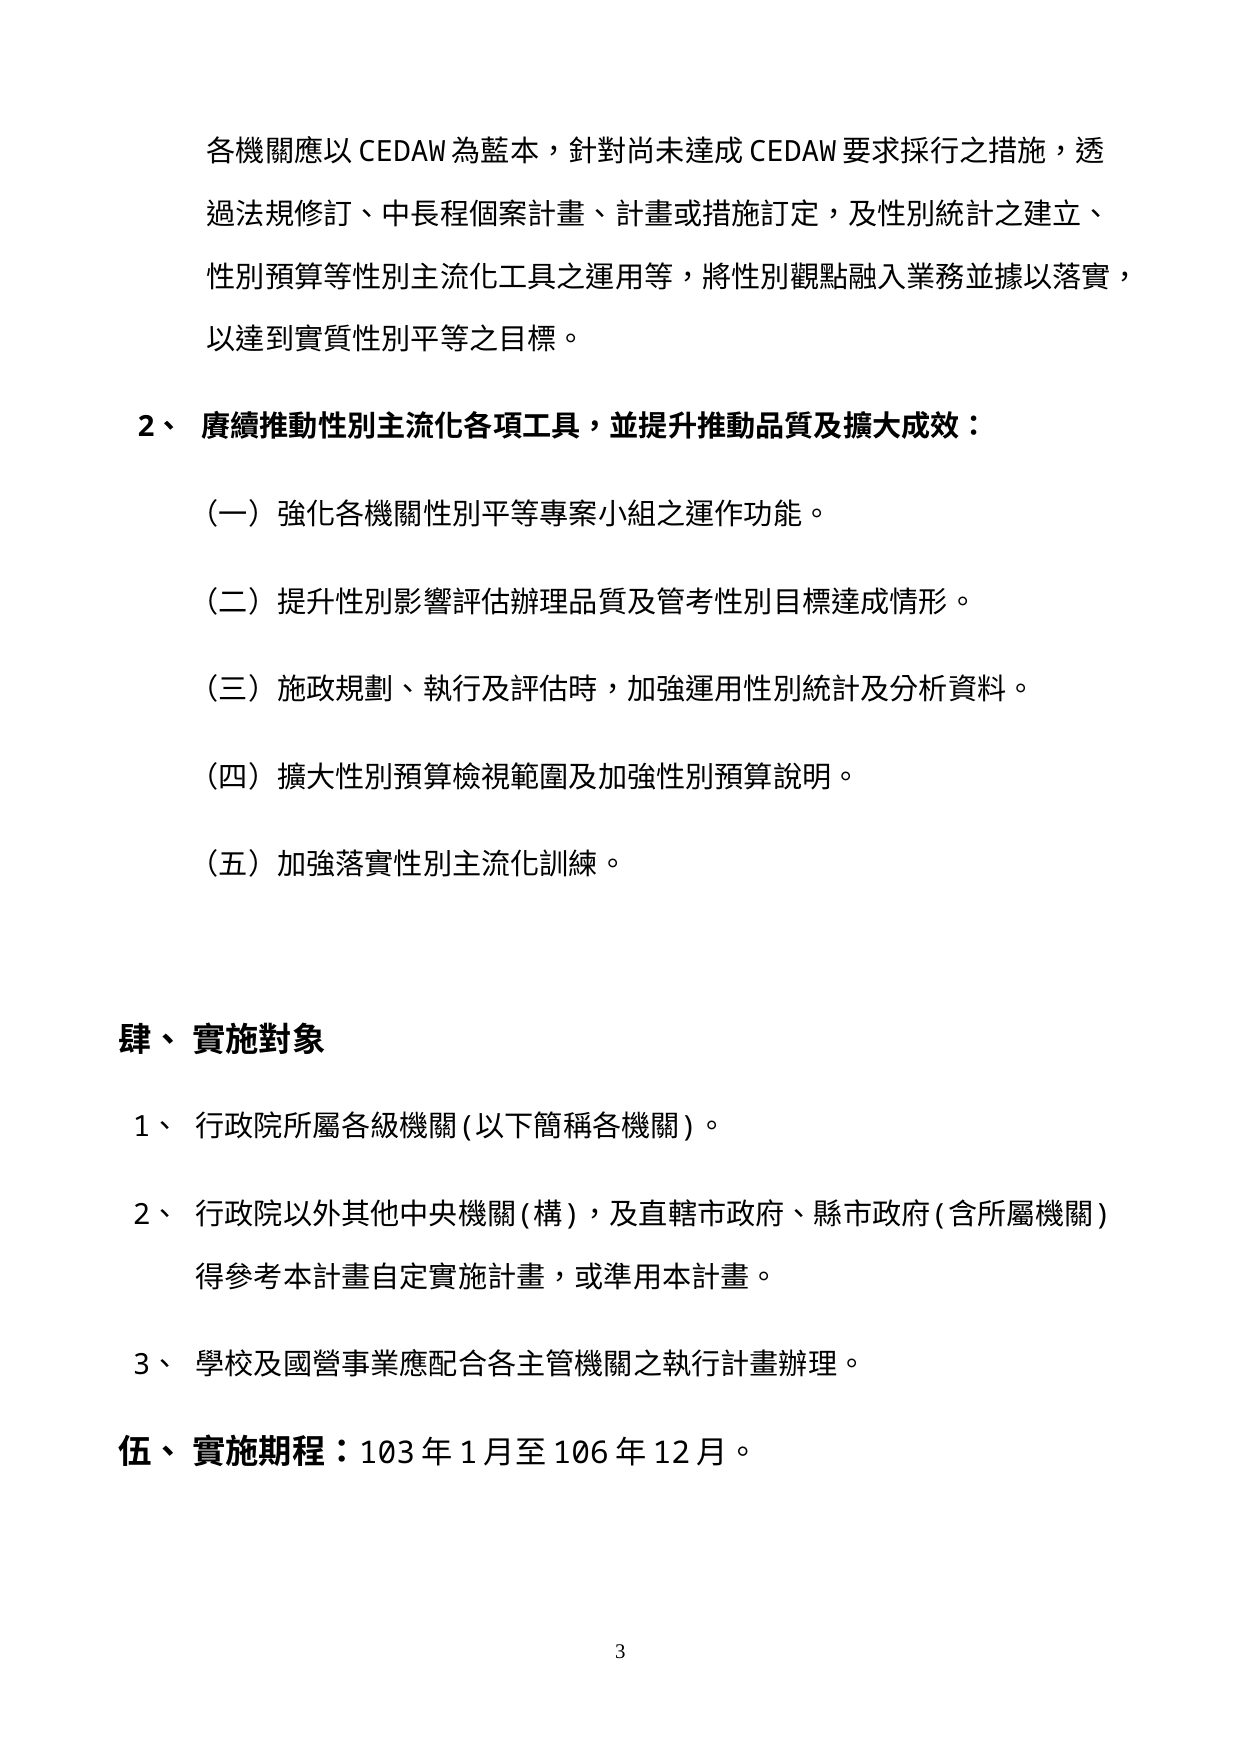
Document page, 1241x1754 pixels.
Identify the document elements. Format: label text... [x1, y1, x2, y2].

list 學校及國營事業應配合各主管機關之執行計畫辦理。 [133, 1320, 1122, 1383]
text （二）提升性別影響評估辦理品質及管考性別目標達成情形。 [137, 558, 1122, 620]
list 行政院以外其他中央機關(構)，及直轄市政府、縣市政府(含所屬機關)得參考本計畫自定實施計畫，或準用本計畫。 [133, 1170, 1122, 1295]
list 實施期程：103年1月至106年12月。 [118, 1408, 1122, 1470]
text 各機關應以CEDAW為藍本，針對尚未達成CEDAW要求採行之措施，透過法規修訂、中長程個案計畫、計畫或措施訂定，及性別統計之建立、性別預算等性別主流化工具之運用等，將性別觀點融入業務並據以落實，以達到實質性別平等之目標。 [206, 108, 1122, 358]
list 實施對象 [118, 995, 1122, 1058]
text （五）加強落實性別主流化訓練。 [137, 820, 1122, 883]
list 賡續推動性別主流化各項工具，並提升推動品質及擴大成效： [137, 383, 1122, 445]
text （一）強化各機關性別平等專案小組之運作功能。 [137, 470, 1122, 533]
text （四）擴大性別預算檢視範圍及加強性別預算說明。 [137, 733, 1122, 795]
list 行政院所屬各級機關(以下簡稱各機關)。 [133, 1083, 1122, 1145]
text （三）施政規劃、執行及評估時，加強運用性別統計及分析資料。 [137, 645, 1122, 708]
